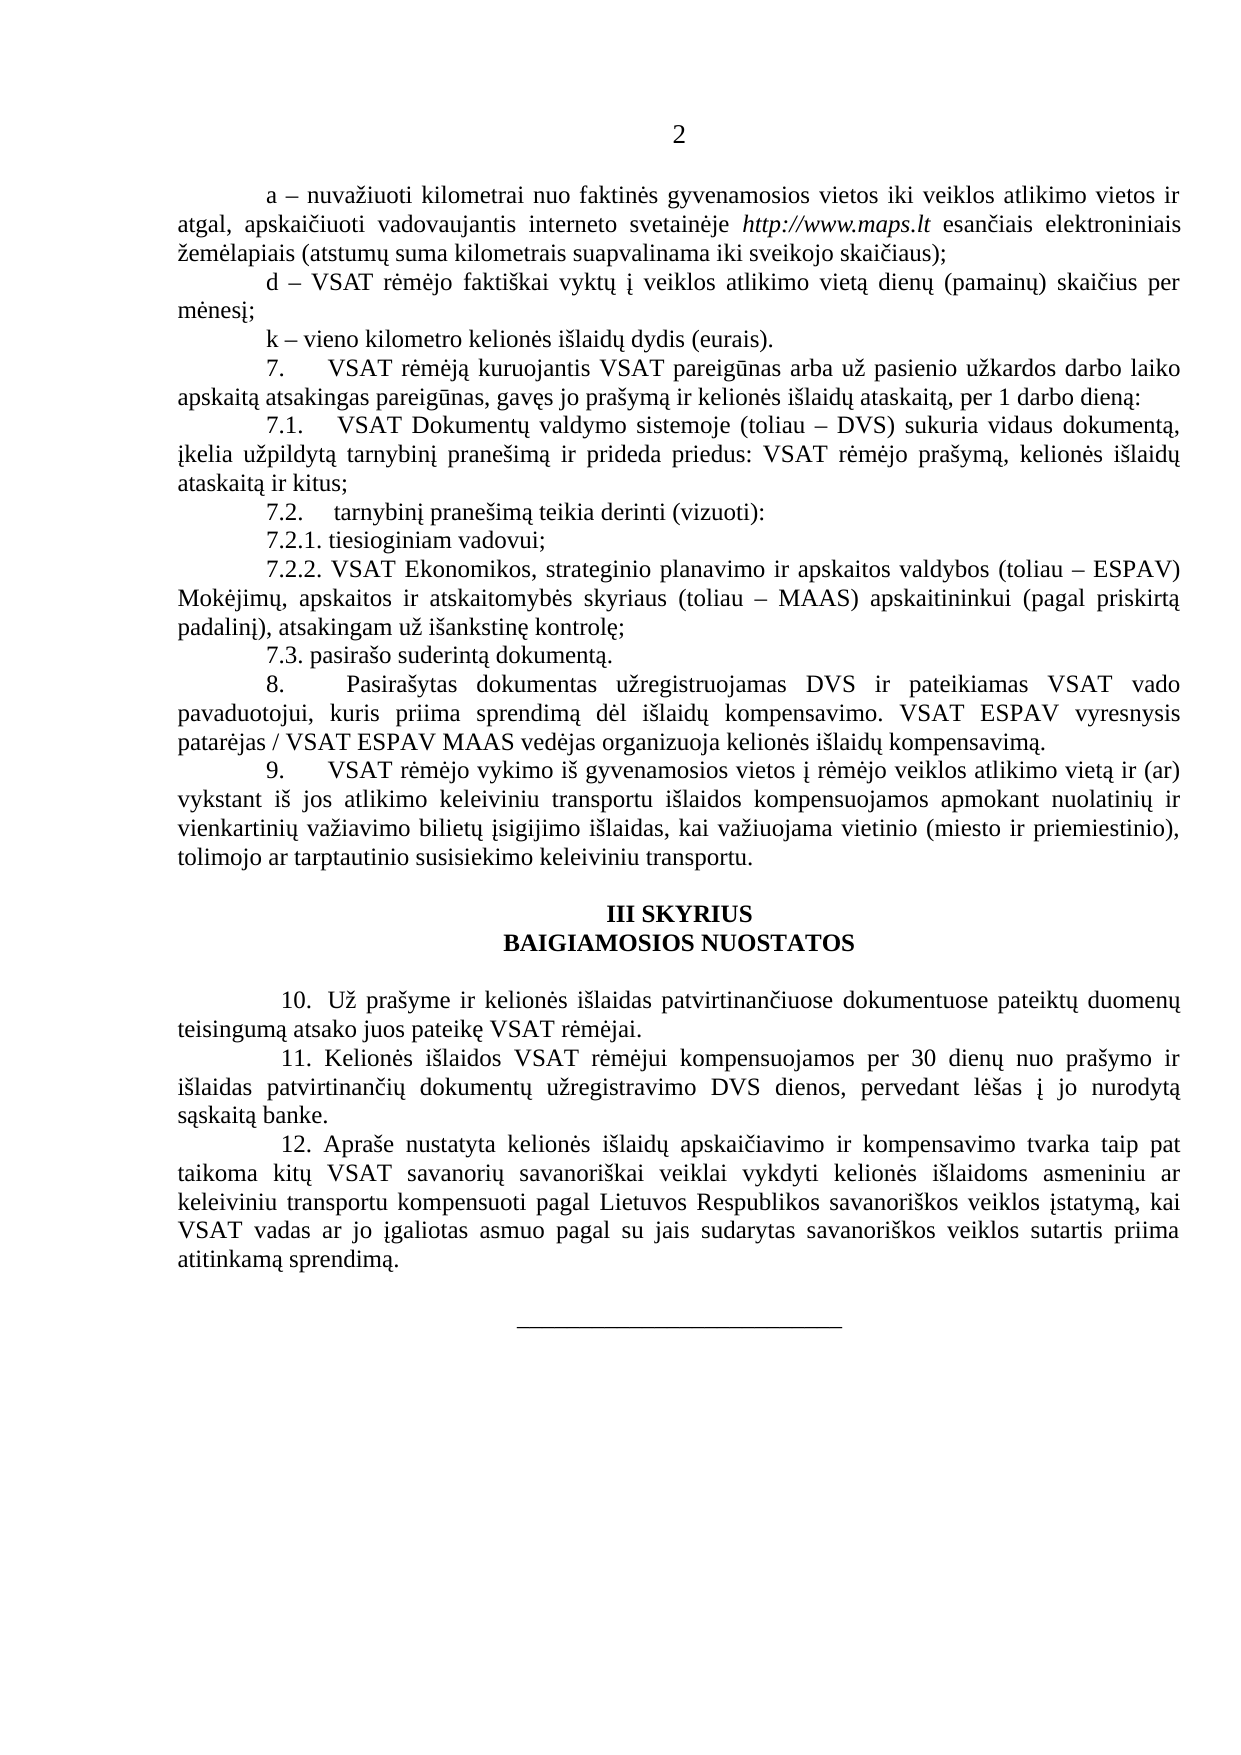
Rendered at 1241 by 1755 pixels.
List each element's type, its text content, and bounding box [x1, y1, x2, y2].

text 7.1. VSAT Dokumentų valdymo sistemoje (toliau – DVS) sukuria vidaus dokumentą, įkelia užpildytą tarnybinį pranešimą ir prideda priedus: VSAT rėmėjo prašymą, kelionės išlaidų ataskaitą ir kitus; [177, 410, 1181, 497]
text 11. Kelionės išlaidos VSAT rėmėjui kompensuojamos per 30 dienų nuo prašymo ir išlaidas patvirtinančių dokumentų užregistravimo DVS dienos, pervedant lėšas į jo nurodytą sąskaitą banke. [177, 1043, 1181, 1129]
text 7.3. pasirašo suderintą dokumentą. [177, 640, 1181, 669]
text 7.2. tarnybinį pranešimą teikia derinti (vizuoti): [177, 497, 1181, 525]
text d – VSAT rėmėjo faktiškai vyktų į veiklos atlikimo vietą dienų (pamainų) skaičius per mėnesį; [177, 267, 1181, 324]
text 9. VSAT rėmėjo vykimo iš gyvenamosios vietos į rėmėjo veiklos atlikimo vietą ir (ar) vykstant iš jos atlikimo keleiviniu transportu išlaidos kompensuojamos apmokant nuolatinių ir vienkartinių važiavimo bilietų įsigijimo išlaidas, kai važiuojama vietinio (miesto ir priemiestinio), tolimojo ar tarptautinio susisiekimo keleiviniu transportu. [177, 755, 1181, 870]
text 8. Pasirašytas dokumentas užregistruojamas DVS ir pateikiamas VSAT vado pavaduotojui, kuris priima sprendimą dėl išlaidų kompensavimo. VSAT ESPAV vyresnysis patarėjas / VSAT ESPAV MAAS vedėjas organizuoja kelionės išlaidų kompensavimą. [177, 669, 1181, 755]
text BAIGIAMOSIOS NUOSTATOS [177, 928, 1181, 957]
text 7.2.2. VSAT Ekonomikos, strateginio planavimo ir apskaitos valdybos (toliau – ESPAV) Mokėjimų, apskaitos ir atskaitomybės skyriaus (toliau – MAAS) apskaitininkui (pagal priskirtą padalinį), atsakingam už išankstinę kontrolę; [177, 554, 1181, 640]
text 7. VSAT rėmėją kuruojantis VSAT pareigūnas arba už pasienio užkardos darbo laiko apskaitą atsakingas pareigūnas, gavęs jo prašymą ir kelionės išlaidų ataskaitą, per 1 darbo dieną: [177, 353, 1181, 410]
text __________________________ [177, 1302, 1181, 1330]
text k – vieno kilometro kelionės išlaidų dydis (eurais). [266, 324, 1181, 353]
text III SKYRIUS [177, 899, 1181, 928]
text 7.2.1. tiesioginiam vadovui; [266, 525, 1181, 554]
text a – nuvažiuoti kilometrai nuo faktinės gyvenamosios vietos iki veiklos atlikimo vietos ir atgal, apskaičiuoti vadovaujantis interneto svetainėje http://www.maps.lt esančiais elektroniniais žemėlapiais (atstumų suma kilometrais suapvalinama iki sveikojo skaičiaus); [177, 180, 1181, 267]
text 12. Apraše nustatyta kelionės išlaidų apskaičiavimo ir kompensavimo tvarka taip pat taikoma kitų VSAT savanorių savanoriškai veiklai vykdyti kelionės išlaidoms asmeniniu ar keleiviniu transportu kompensuoti pagal Lietuvos Respublikos savanoriškos veiklos įstatymą, kai VSAT vadas ar jo įgaliotas asmuo pagal su jais sudarytas savanoriškos veiklos sutartis priima atitinkamą sprendimą. [177, 1129, 1181, 1273]
text 10. Už prašyme ir kelionės išlaidas patvirtinančiuose dokumentuose pateiktų duomenų teisingumą atsako juos pateikę VSAT rėmėjai. [177, 985, 1181, 1043]
